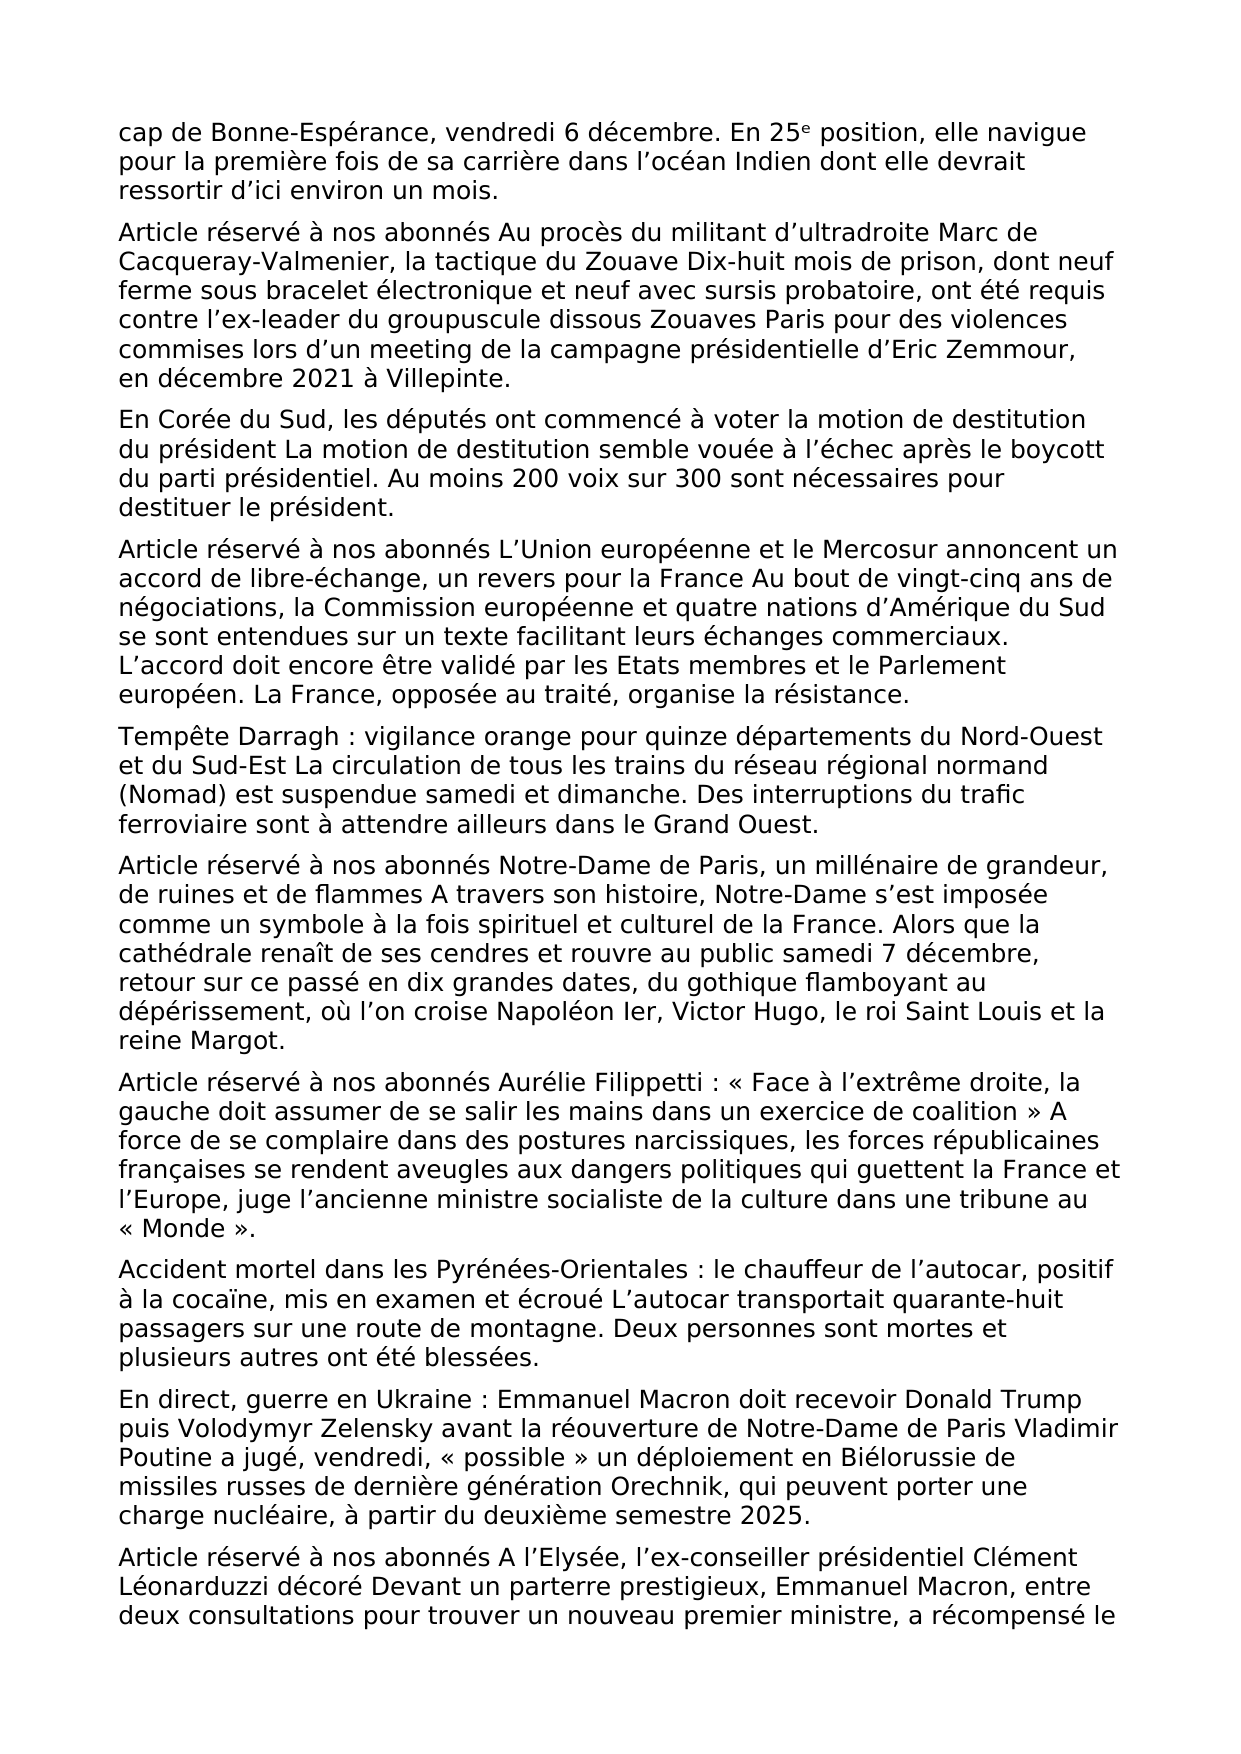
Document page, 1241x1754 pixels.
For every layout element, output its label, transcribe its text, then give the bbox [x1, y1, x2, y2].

text cap de Bonne-Espérance, vendredi 6 décembre. En 25ᵉ position, elle navigue pour la première fois de sa carrière dans l’océan Indien dont elle devrait ressortir d’ici environ un mois. [118, 118, 1122, 206]
text Article réservé à nos abonnés Aurélie Filippetti : « Face à l’extrême droite, la gauche doit assumer de se salir les mains dans un exercice de coalition » A force de se complaire dans des postures narcissiques, les forces républicaines françaises se rendent aveugles aux dangers politiques qui guettent la France et l’Europe, juge l’ancienne ministre socialiste de la culture dans une tribune au « Monde ». [118, 1068, 1122, 1243]
text Article réservé à nos abonnés Au procès du militant d’ultradroite Marc de Cacqueray-Valmenier, la tactique du Zouave Dix-huit mois de prison, dont neuf ferme sous bracelet électronique et neuf avec sursis probatoire, ont été requis contre l’ex-leader du groupuscule dissous Zouaves Paris pour des violences commises lors d’un meeting de la campagne présidentielle d’Eric Zemmour, en décembre 2021 à Villepinte. [118, 218, 1122, 393]
text En direct, guerre en Ukraine : Emmanuel Macron doit recevoir Donald Trump puis Volodymyr Zelensky avant la réouverture de Notre-Dame de Paris Vladimir Poutine a jugé, vendredi, « possible » un déploiement en Biélorussie de missiles russes de dernière génération Orechnik, qui peuvent porter une charge nucléaire, à partir du deuxième semestre 2025. [118, 1385, 1122, 1531]
text Article réservé à nos abonnés A l’Elysée, l’ex-conseiller présidentiel Clément Léonarduzzi décoré Devant un parterre prestigieux, Emmanuel Macron, entre deux consultations pour trouver un nouveau premier ministre, a récompensé le [118, 1543, 1122, 1631]
text En Corée du Sud, les députés ont commencé à voter la motion de destitution du président La motion de destitution semble vouée à l’échec après le boycott du parti présidentiel. Au moins 200 voix sur 300 sont nécessaires pour destituer le président. [118, 406, 1122, 522]
text Article réservé à nos abonnés L’Union européenne et le Mercosur annoncent un accord de libre-échange, un revers pour la France Au bout de vingt-cinq ans de négociations, la Commission européenne et quatre nations d’Amérique du Sud se sont entendues sur un texte facilitant leurs échanges commerciaux. L’accord doit encore être validé par les Etats membres et le Parlement européen. La France, opposée au traité, organise la résistance. [118, 535, 1122, 710]
text Article réservé à nos abonnés Notre-Dame de Paris, un millénaire de grandeur, de ruines et de flammes A travers son histoire, Notre-Dame s’est imposée comme un symbole à la fois spirituel et culturel de la France. Alors que la cathédrale renaît de ses cendres et rouvre au public samedi 7 décembre, retour sur ce passé en dix grandes dates, du gothique flamboyant au dépérissement, où l’on croise Napoléon Ier, Victor Hugo, le roi Saint Louis et la reine Margot. [118, 851, 1122, 1056]
text Tempête Darragh : vigilance orange pour quinze départements du Nord-Ouest et du Sud-Est La circulation de tous les trains du réseau régional normand (Nomad) est suspendue samedi et dimanche. Des interruptions du trafic ferroviaire sont à attendre ailleurs dans le Grand Ouest. [118, 722, 1122, 839]
text Accident mortel dans les Pyrénées-Orientales : le chauffeur de l’autocar, positif à la cocaïne, mis en examen et écroué L’autocar transportait quarante-huit passagers sur une route de montagne. Deux personnes sont mortes et plusieurs autres ont été blessées. [118, 1256, 1122, 1372]
